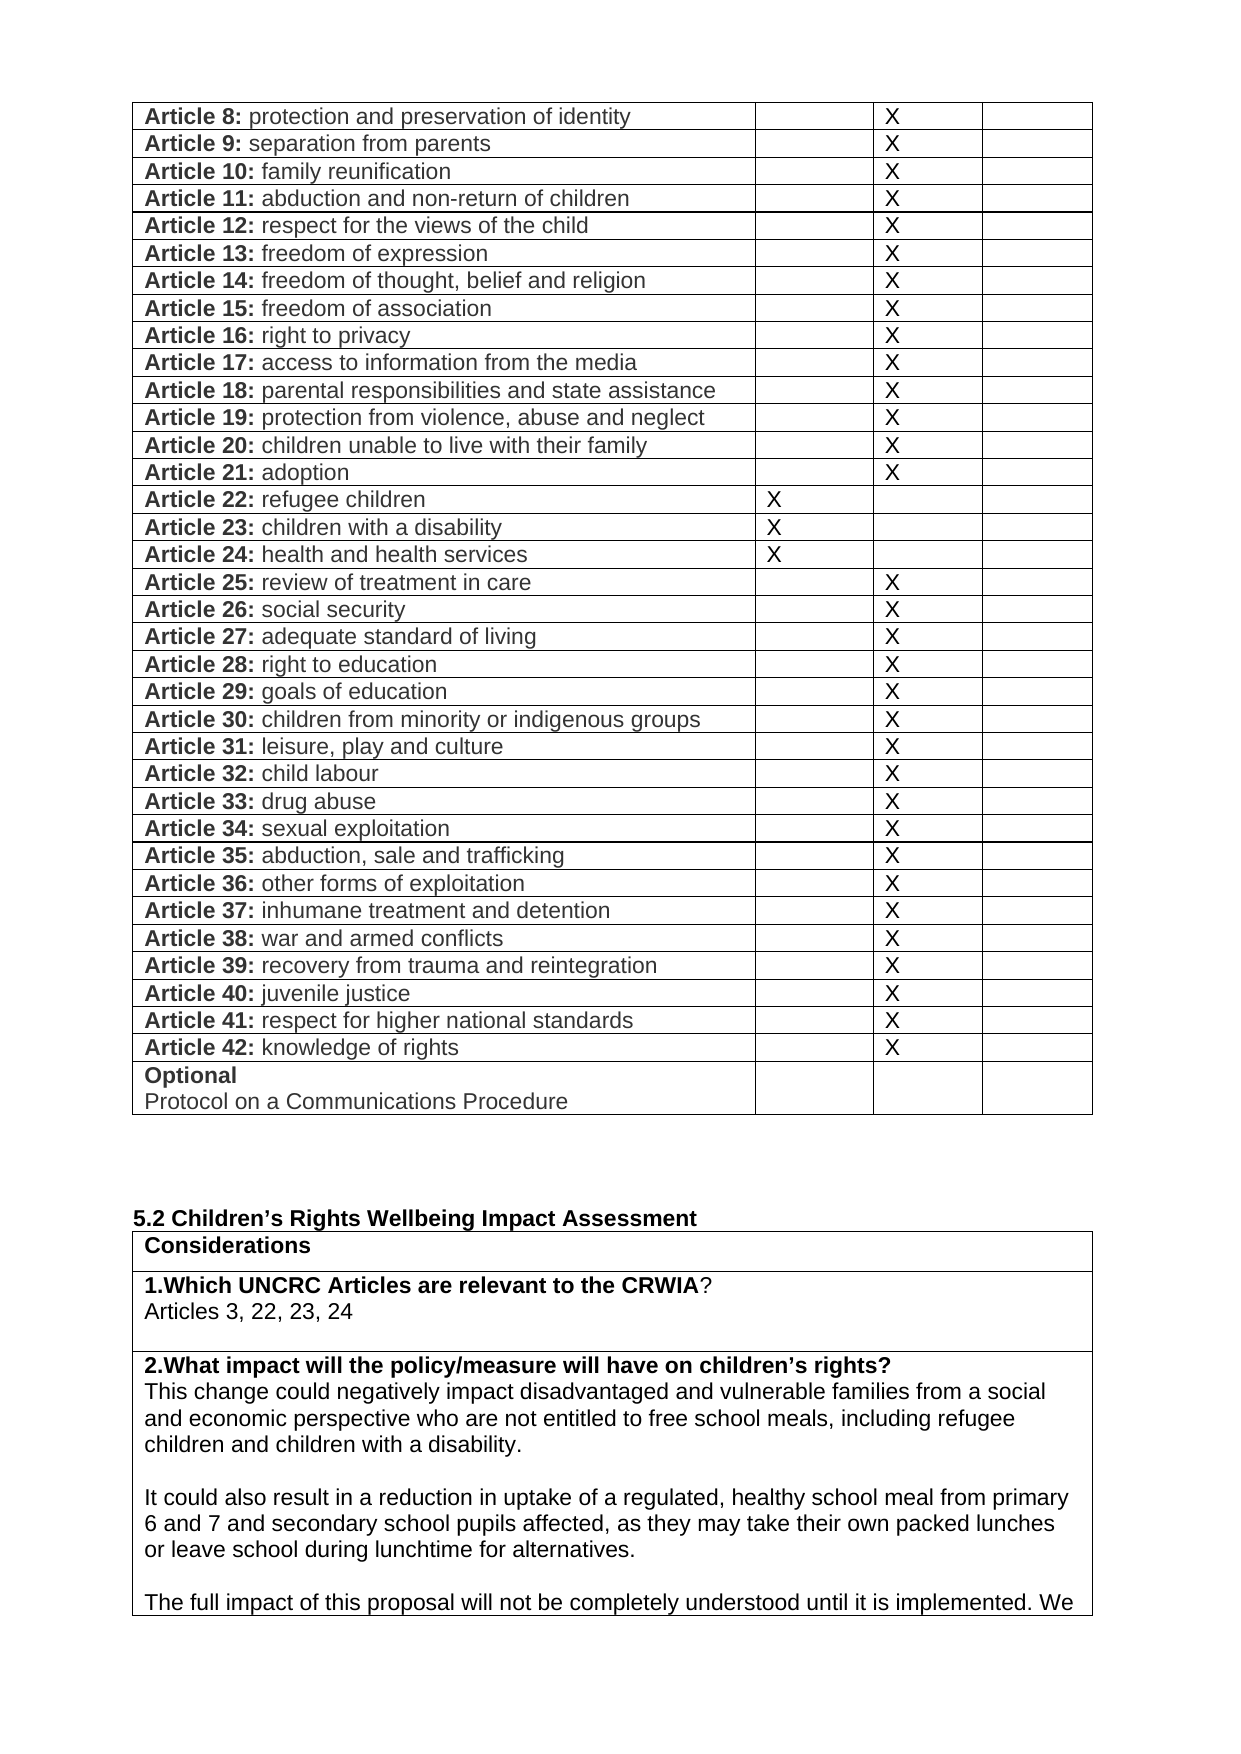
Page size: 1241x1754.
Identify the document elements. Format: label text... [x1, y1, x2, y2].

table_cell [983, 897, 1092, 924]
table_cell [983, 240, 1092, 266]
table_cell [756, 706, 873, 732]
table_cell [756, 432, 873, 458]
table_cell X [874, 596, 982, 622]
table_cell [983, 514, 1092, 540]
table_cell X [874, 706, 982, 732]
table_cell X [874, 377, 982, 403]
table_cell Article 17: access to information from the media [133, 349, 755, 376]
table_cell [756, 130, 873, 157]
table_cell Article 16: right to privacy [133, 322, 755, 348]
table_cell [983, 322, 1092, 348]
table_cell [983, 1007, 1092, 1033]
table_cell [983, 377, 1092, 403]
table_cell X [874, 678, 982, 704]
table_cell [756, 158, 873, 184]
table_cell [756, 1062, 873, 1114]
table_cell Article 39: recovery from trauma and reintegration [133, 952, 755, 978]
table_cell X [874, 623, 982, 650]
table_cell [983, 158, 1092, 184]
table_cell [983, 185, 1092, 211]
table_cell X [874, 1007, 982, 1033]
table_cell [983, 623, 1092, 650]
table_cell X [874, 788, 982, 814]
table_cell Article 28: right to education [133, 651, 755, 677]
table_cell [983, 267, 1092, 293]
table_cell [983, 569, 1092, 595]
table_cell X [874, 432, 982, 458]
table_cell [983, 651, 1092, 677]
table_cell Article 38: war and armed conflicts [133, 925, 755, 951]
table_cell Article 14: freedom of thought, belief and religion [133, 267, 755, 293]
table_cell [874, 541, 982, 567]
table_cell Article 13: freedom of expression [133, 240, 755, 266]
table_cell Article 10: family reunification [133, 158, 755, 184]
table_cell X [874, 459, 982, 485]
table_cell X [874, 815, 982, 841]
table_cell [756, 952, 873, 978]
table_cell [756, 213, 873, 239]
table_cell [983, 213, 1092, 239]
table_cell Article 27: adequate standard of living [133, 623, 755, 650]
table_cell [874, 514, 982, 540]
table_cell [756, 569, 873, 595]
table_cell [983, 541, 1092, 567]
table_cell [756, 897, 873, 924]
table_cell Article 20: children unable to live with their family [133, 432, 755, 458]
table_cell [983, 815, 1092, 841]
table_cell X [874, 158, 982, 184]
table_cell [756, 267, 873, 293]
table_header Considerations [133, 1232, 1092, 1271]
table_cell [756, 623, 873, 650]
table_cell X [874, 103, 982, 129]
table_cell [983, 596, 1092, 622]
table_cell [756, 185, 873, 211]
table_cell [756, 733, 873, 759]
table_cell Article 31: leisure, play and culture [133, 733, 755, 759]
table_cell Article 24: health and health services [133, 541, 755, 567]
table_cell X [874, 897, 982, 924]
table_cell Article 29: goals of education [133, 678, 755, 704]
table_cell [756, 678, 873, 704]
table_cell Article 41: respect for higher national standards [133, 1007, 755, 1033]
table_cell [983, 870, 1092, 896]
table_cell [983, 130, 1092, 157]
table_cell [983, 459, 1092, 485]
table_cell 1.Which UNCRC Articles are relevant to the CRWIA? Articles 3, 22, 23, 24 [133, 1272, 1092, 1351]
table_cell [983, 1062, 1092, 1114]
table_cell X [874, 349, 982, 376]
table_cell X [874, 733, 982, 759]
table_cell [983, 1034, 1092, 1061]
table_cell Article 12: respect for the views of the child [133, 213, 755, 239]
table_cell Article 40: juvenile justice [133, 980, 755, 1006]
table_cell X [874, 651, 982, 677]
table_cell X [874, 980, 982, 1006]
table_cell [756, 295, 873, 321]
table_cell X [874, 185, 982, 211]
table_cell [756, 870, 873, 896]
table_cell X [756, 514, 873, 540]
table_cell [756, 1034, 873, 1061]
table_cell [983, 788, 1092, 814]
table_cell X [874, 760, 982, 787]
table_cell [756, 377, 873, 403]
table_cell [756, 459, 873, 485]
table_cell Article 30: children from minority or indigenous groups [133, 706, 755, 732]
table_cell [983, 760, 1092, 787]
table_cell Optional Protocol on a Communications Procedure [133, 1062, 755, 1114]
table_cell [983, 733, 1092, 759]
table_cell [874, 1062, 982, 1114]
table_cell [756, 980, 873, 1006]
table_cell X [874, 569, 982, 595]
table_cell [756, 404, 873, 431]
table_cell Article 15: freedom of association [133, 295, 755, 321]
table_cell [756, 349, 873, 376]
table_cell Article 23: children with a disability [133, 514, 755, 540]
table_cell X [874, 213, 982, 239]
table_cell [756, 925, 873, 951]
subtitle 5.2 Children’s Rights Wellbeing Impact Assessment [133, 1205, 1093, 1231]
table_cell Article 25: review of treatment in care [133, 569, 755, 595]
table_cell [983, 295, 1092, 321]
table_cell Article 34: sexual exploitation [133, 815, 755, 841]
table_cell Article 36: other forms of exploitation [133, 870, 755, 896]
table_cell 2.What impact will the policy/measure will have on children’s rights? This change could negatively impact disadvantaged and vulnerable families from a social and economic perspective who are not entitled to free school meals, including refugee children and children with a disability. It could also result in a reduction in uptake of a regulated, healthy school meal from primary 6 and 7 and secondary school pupils affected, as they may take their own packed lunches or leave school during lunchtime for alternatives. The full impact of this proposal will not be completely understood until it is implemented. We [133, 1352, 1092, 1615]
table_cell [756, 788, 873, 814]
table_cell [756, 1007, 873, 1033]
table_cell X [756, 541, 873, 567]
table_cell X [874, 295, 982, 321]
table_cell X [874, 130, 982, 157]
table_cell Article 26: social security [133, 596, 755, 622]
table_cell Article 11: abduction and non-return of children [133, 185, 755, 211]
table_cell Article 37: inhumane treatment and detention [133, 897, 755, 924]
table_cell [983, 678, 1092, 704]
table_cell [983, 432, 1092, 458]
table_cell [756, 651, 873, 677]
table_cell Article 33: drug abuse [133, 788, 755, 814]
table_cell [983, 349, 1092, 376]
table_cell X [874, 322, 982, 348]
table_cell [983, 706, 1092, 732]
table_cell [756, 240, 873, 266]
table_cell X [874, 240, 982, 266]
table_cell X [874, 870, 982, 896]
table_cell [983, 103, 1092, 129]
table_cell X [874, 843, 982, 869]
table_cell Article 19: protection from violence, abuse and neglect [133, 404, 755, 431]
table_cell [983, 952, 1092, 978]
table_cell [983, 925, 1092, 951]
table_cell X [874, 952, 982, 978]
table_cell Article 35: abduction, sale and trafficking [133, 843, 755, 869]
table_cell [983, 843, 1092, 869]
table_cell Article 32: child labour [133, 760, 755, 787]
table_cell X [874, 267, 982, 293]
table_cell [874, 486, 982, 513]
table_cell [756, 596, 873, 622]
table_cell [756, 843, 873, 869]
table_cell X [874, 1034, 982, 1061]
table_cell X [874, 404, 982, 431]
table_cell [756, 760, 873, 787]
table_cell [983, 980, 1092, 1006]
table_cell X [756, 486, 873, 513]
table_cell X [874, 925, 982, 951]
table_cell Article 22: refugee children [133, 486, 755, 513]
table_cell [756, 322, 873, 348]
table_cell Article 21: adoption [133, 459, 755, 485]
table_cell [983, 404, 1092, 431]
table_cell [756, 815, 873, 841]
table_cell [983, 486, 1092, 513]
table_cell Article 18: parental responsibilities and state assistance [133, 377, 755, 403]
table_cell [756, 103, 873, 129]
